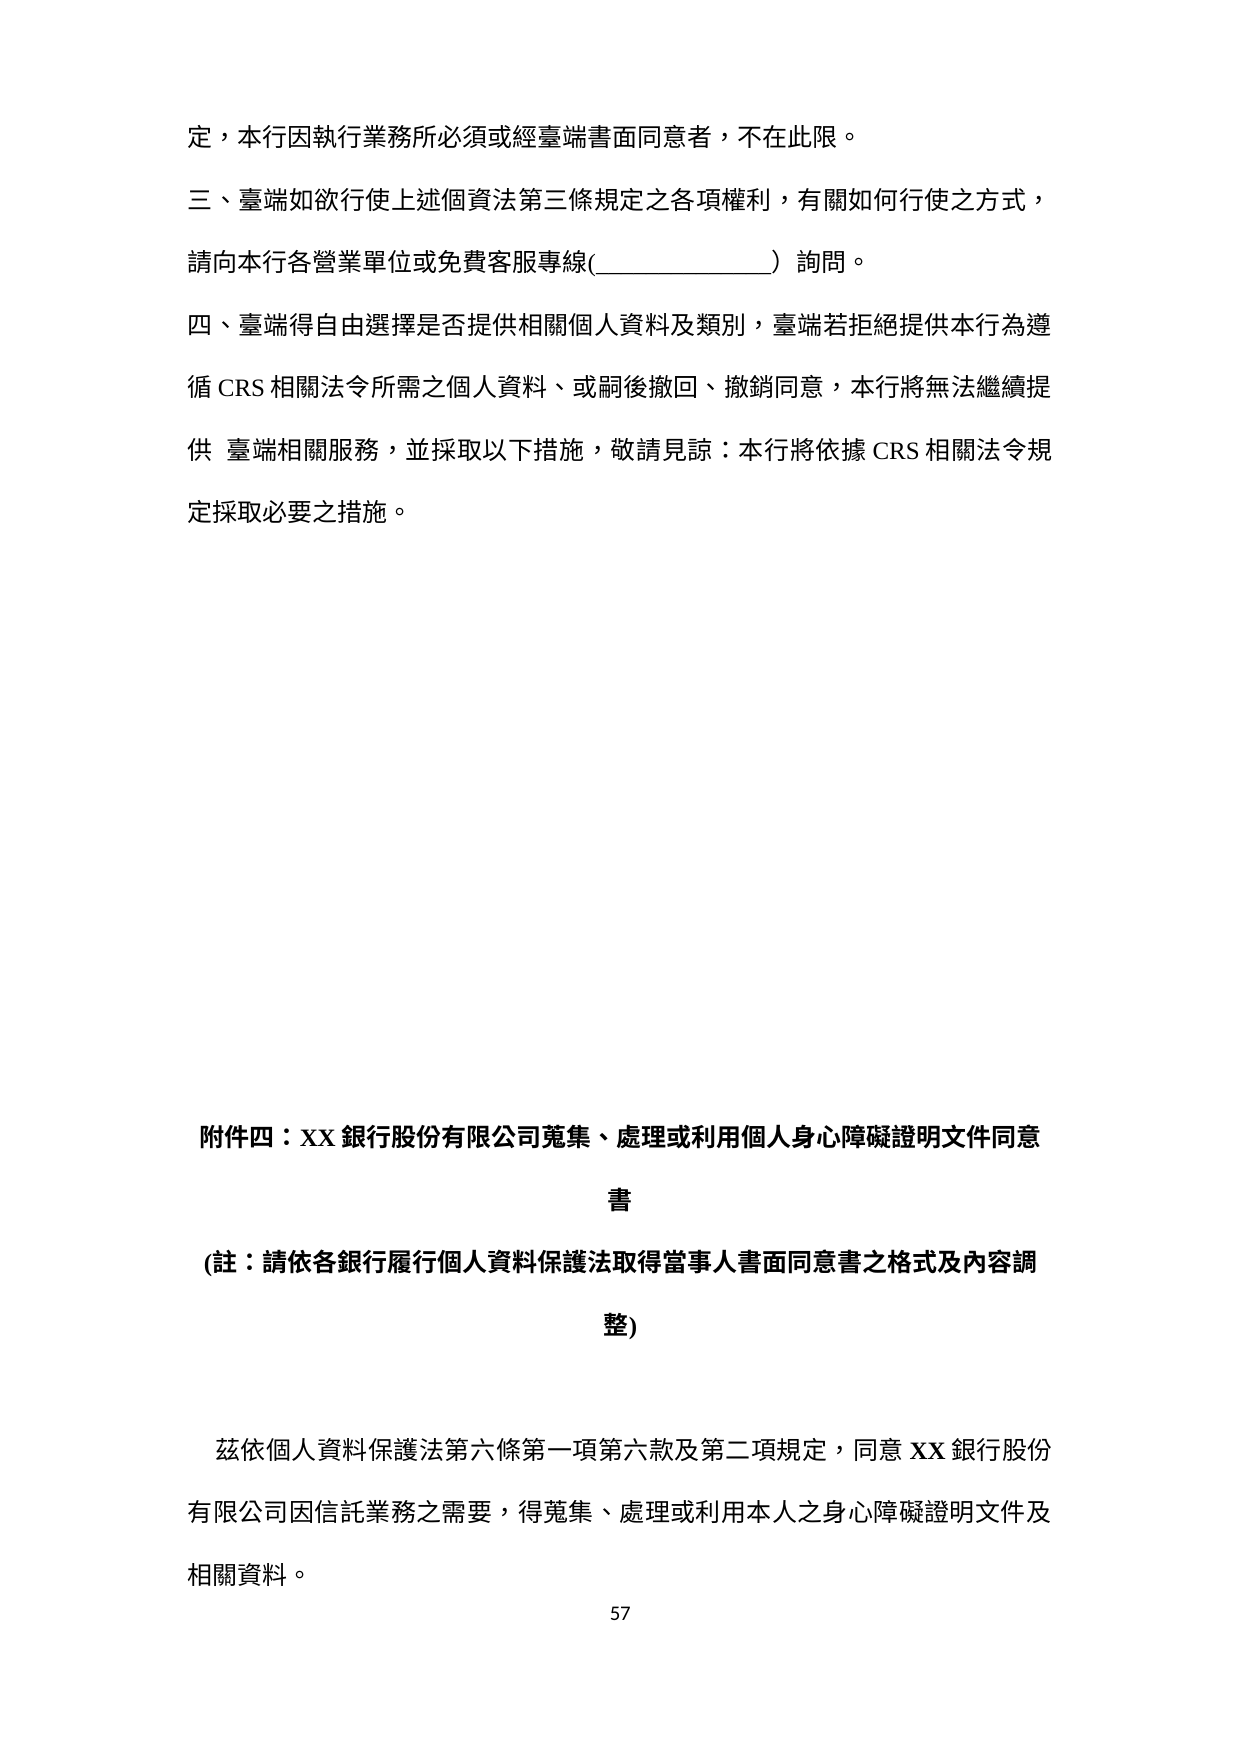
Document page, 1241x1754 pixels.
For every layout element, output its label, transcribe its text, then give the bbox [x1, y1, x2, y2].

text 四、臺端得自由選擇是否提供相關個人資料及類別，臺端若拒絕提供本行為遵循CRS相關法令所需之個人資料、或嗣後撤回、撤銷同意，本行將無法繼續提供 臺端相關服務，並採取以下措施，敬請見諒：本行將依據CRS相關法令規定採取必要之措施。 [187, 282, 1053, 532]
text 三、臺端如欲行使上述個資法第三條規定之各項權利，有關如何行使之方式，請向本行各營業單位或免費客服專線(______________）詢問。 [187, 157, 1053, 282]
text 茲依個人資料保護法第六條第一項第六款及第二項規定，同意XX銀行股份有限公司因信託業務之需要，得蒐集、處理或利用本人之身心障礙證明文件及相關資料。 [187, 1407, 1053, 1594]
text 附件四：XX銀行股份有限公司蒐集、處理或利用個人身心障礙證明文件同意書 [187, 1094, 1053, 1219]
text 定，本行因執行業務所必須或經臺端書面同意者，不在此限。 [187, 94, 1053, 157]
text (註：請依各銀行履行個人資料保護法取得當事人書面同意書之格式及內容調整) [187, 1219, 1053, 1344]
